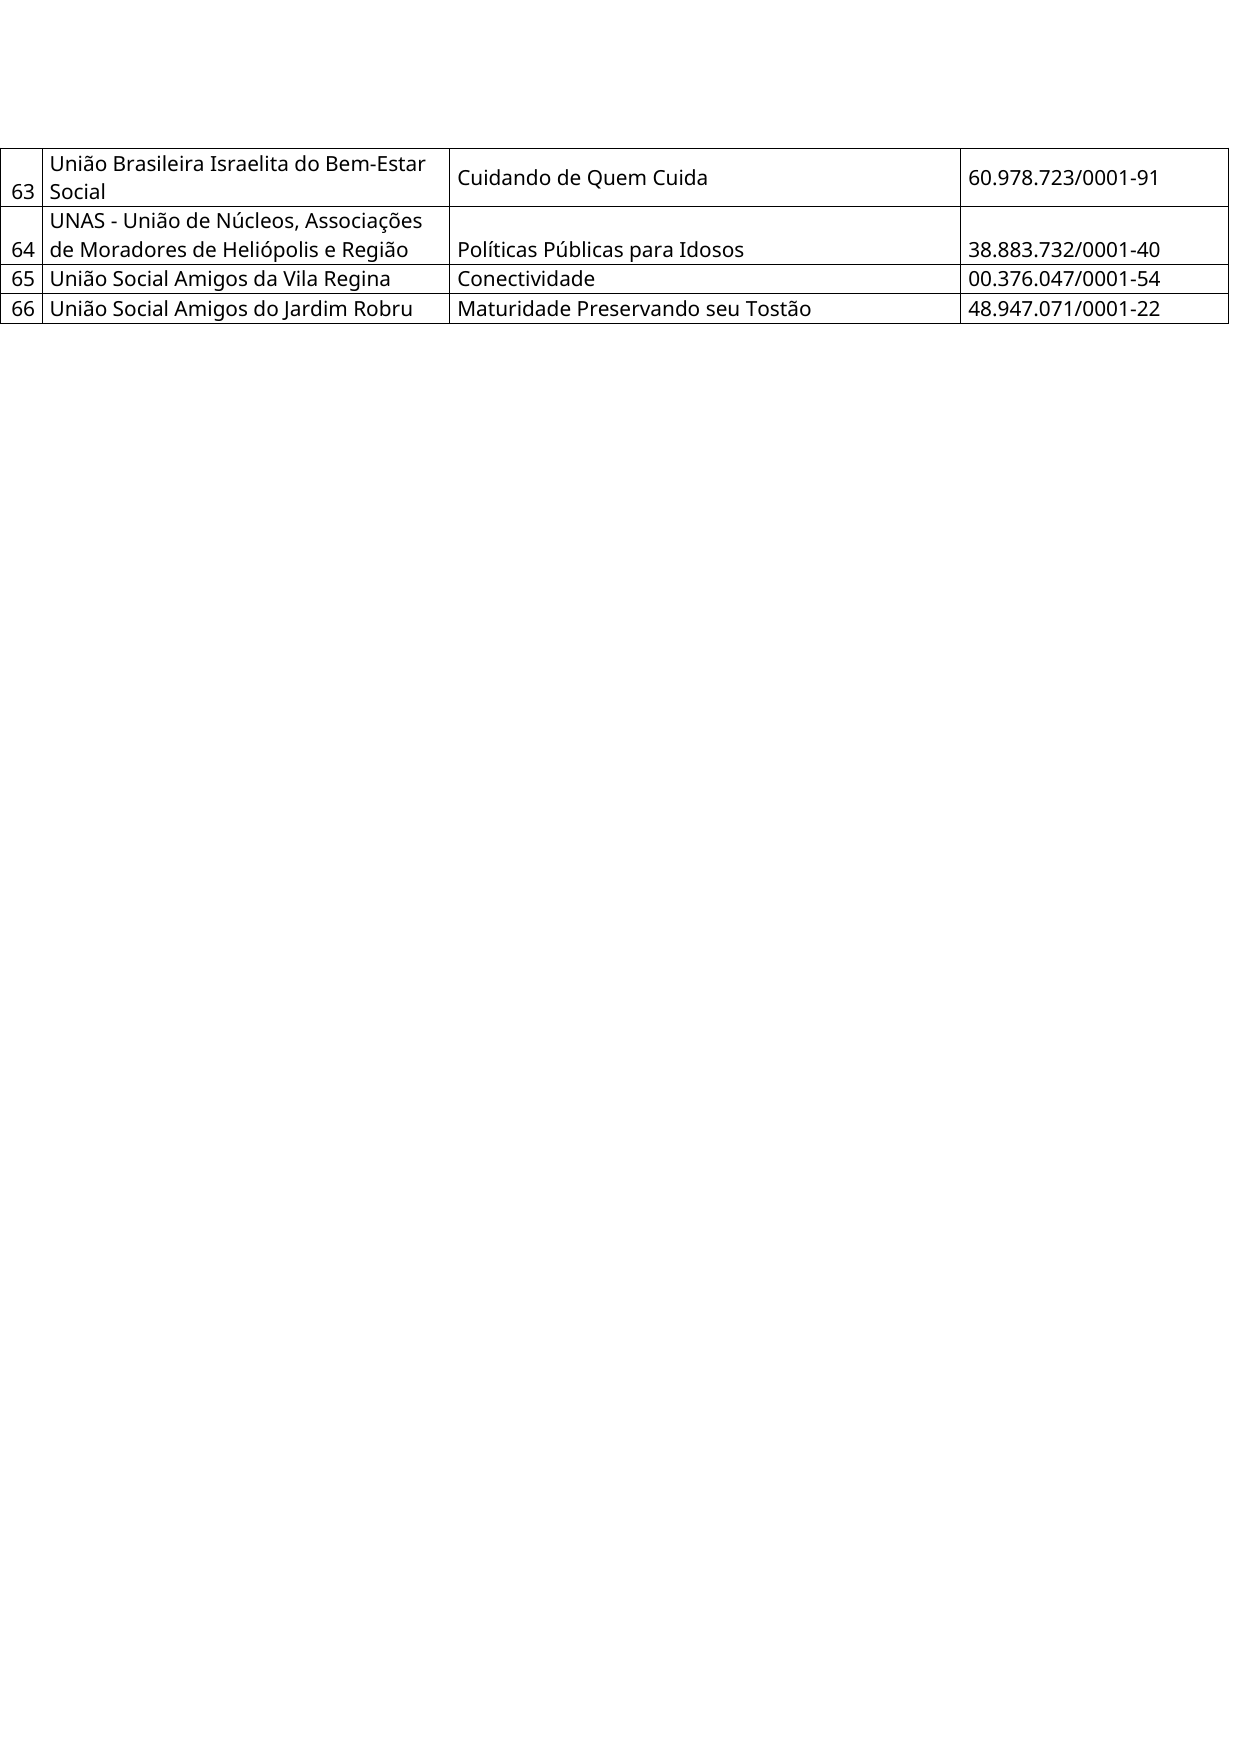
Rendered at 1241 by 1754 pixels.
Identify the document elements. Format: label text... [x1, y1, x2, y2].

table_cell 38.883.732/0001-40 [961, 207, 1228, 263]
table_cell 60.978.723/0001-91 [961, 149, 1228, 206]
table_cell 66 [1, 294, 42, 322]
table_cell 65 [1, 265, 42, 293]
table_cell União Brasileira Israelita do Bem-Estar Social [43, 149, 449, 206]
table_cell Cuidando de Quem Cuida [450, 149, 960, 206]
table_cell 64 [1, 207, 42, 263]
table_cell UNAS - União de Núcleos, Associações de Moradores de Heliópolis e Região [43, 207, 449, 263]
table_cell 63 [1, 149, 42, 206]
table_cell 00.376.047/0001-54 [961, 265, 1228, 293]
table_cell Conectividade [450, 265, 960, 293]
table_cell Políticas Públicas para Idosos [450, 207, 960, 263]
table_cell Maturidade Preservando seu Tostão [450, 294, 960, 322]
table_cell 48.947.071/0001-22 [961, 294, 1228, 322]
table_cell União Social Amigos do Jardim Robru [43, 294, 449, 322]
table_cell União Social Amigos da Vila Regina [43, 265, 449, 293]
